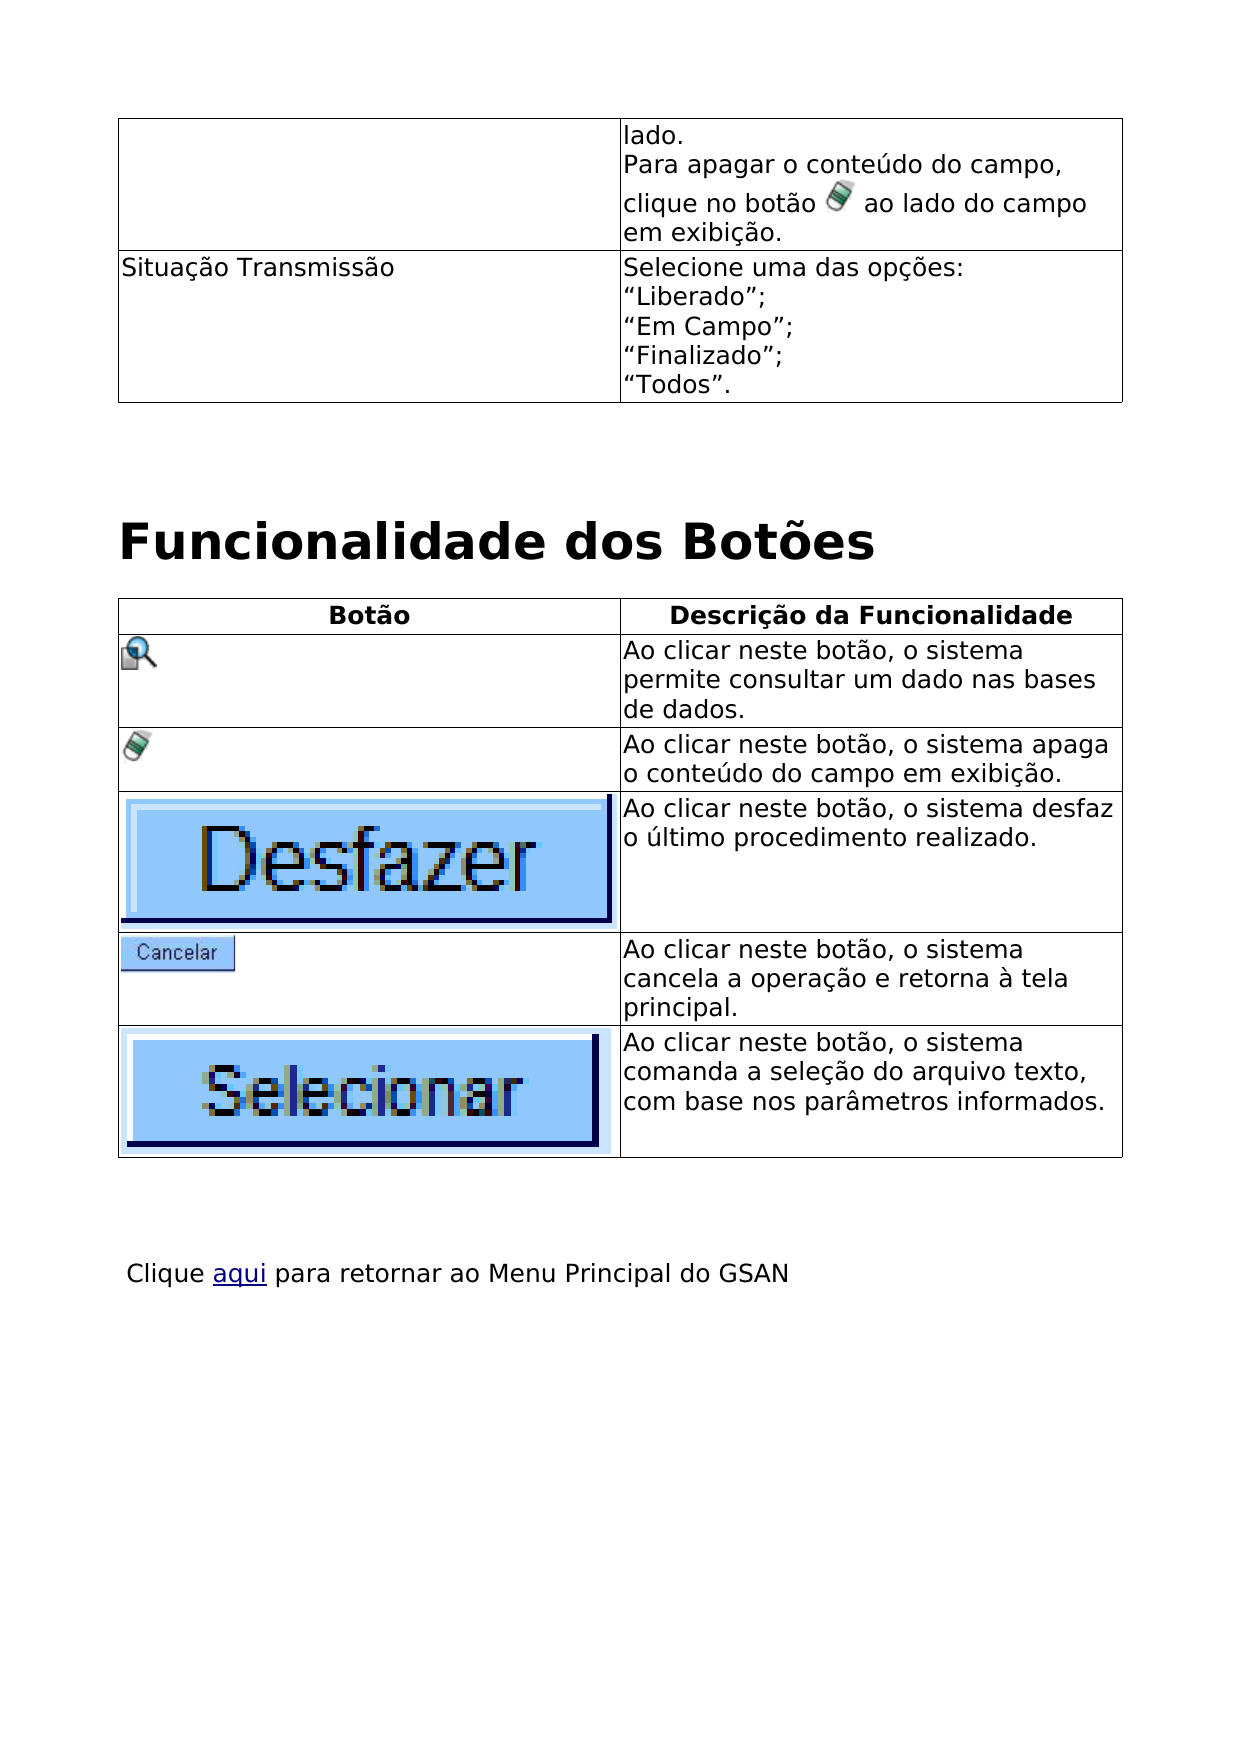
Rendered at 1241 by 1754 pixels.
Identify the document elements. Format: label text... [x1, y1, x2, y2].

table_cell lado. Para apagar o conteúdo do campo, clique no botão ao lado do campo em exibição. [621, 119, 1122, 250]
table_header Botão [119, 599, 620, 633]
table_cell Ao clicar neste botão, o sistema apaga o conteúdo do campo em exibição. [621, 728, 1122, 791]
table_cell [119, 119, 620, 250]
table_cell [119, 1026, 620, 1157]
table_cell [119, 635, 620, 727]
table_cell Ao clicar neste botão, o sistema comanda a seleção do arquivo texto, com base nos parâmetros informados. [621, 1026, 1122, 1157]
table_cell Selecione uma das opções: “Liberado”; “Em Campo”; “Finalizado”; “Todos”. [621, 251, 1122, 402]
table_cell [119, 792, 620, 932]
table_cell [119, 728, 620, 791]
table_cell [119, 933, 620, 1025]
picture [121, 794, 618, 929]
table_cell Situação Transmissão [119, 251, 620, 402]
table_cell Ao clicar neste botão, o sistema cancela a operação e retorna à tela principal. [621, 933, 1122, 1025]
picture [121, 636, 157, 670]
text Clique aqui para retornar ao Menu Principal do GSAN [118, 1172, 1122, 1288]
picture [121, 935, 236, 973]
picture [121, 1028, 618, 1154]
table_header Descrição da Funcionalidade [621, 599, 1122, 633]
subtitle Funcionalidade dos Botões [118, 513, 1122, 571]
picture [121, 730, 153, 763]
picture [824, 179, 856, 213]
table_cell Ao clicar neste botão, o sistema permite consultar um dado nas bases de dados. [621, 635, 1122, 727]
table_cell Ao clicar neste botão, o sistema desfaz o último procedimento realizado. [621, 792, 1122, 932]
